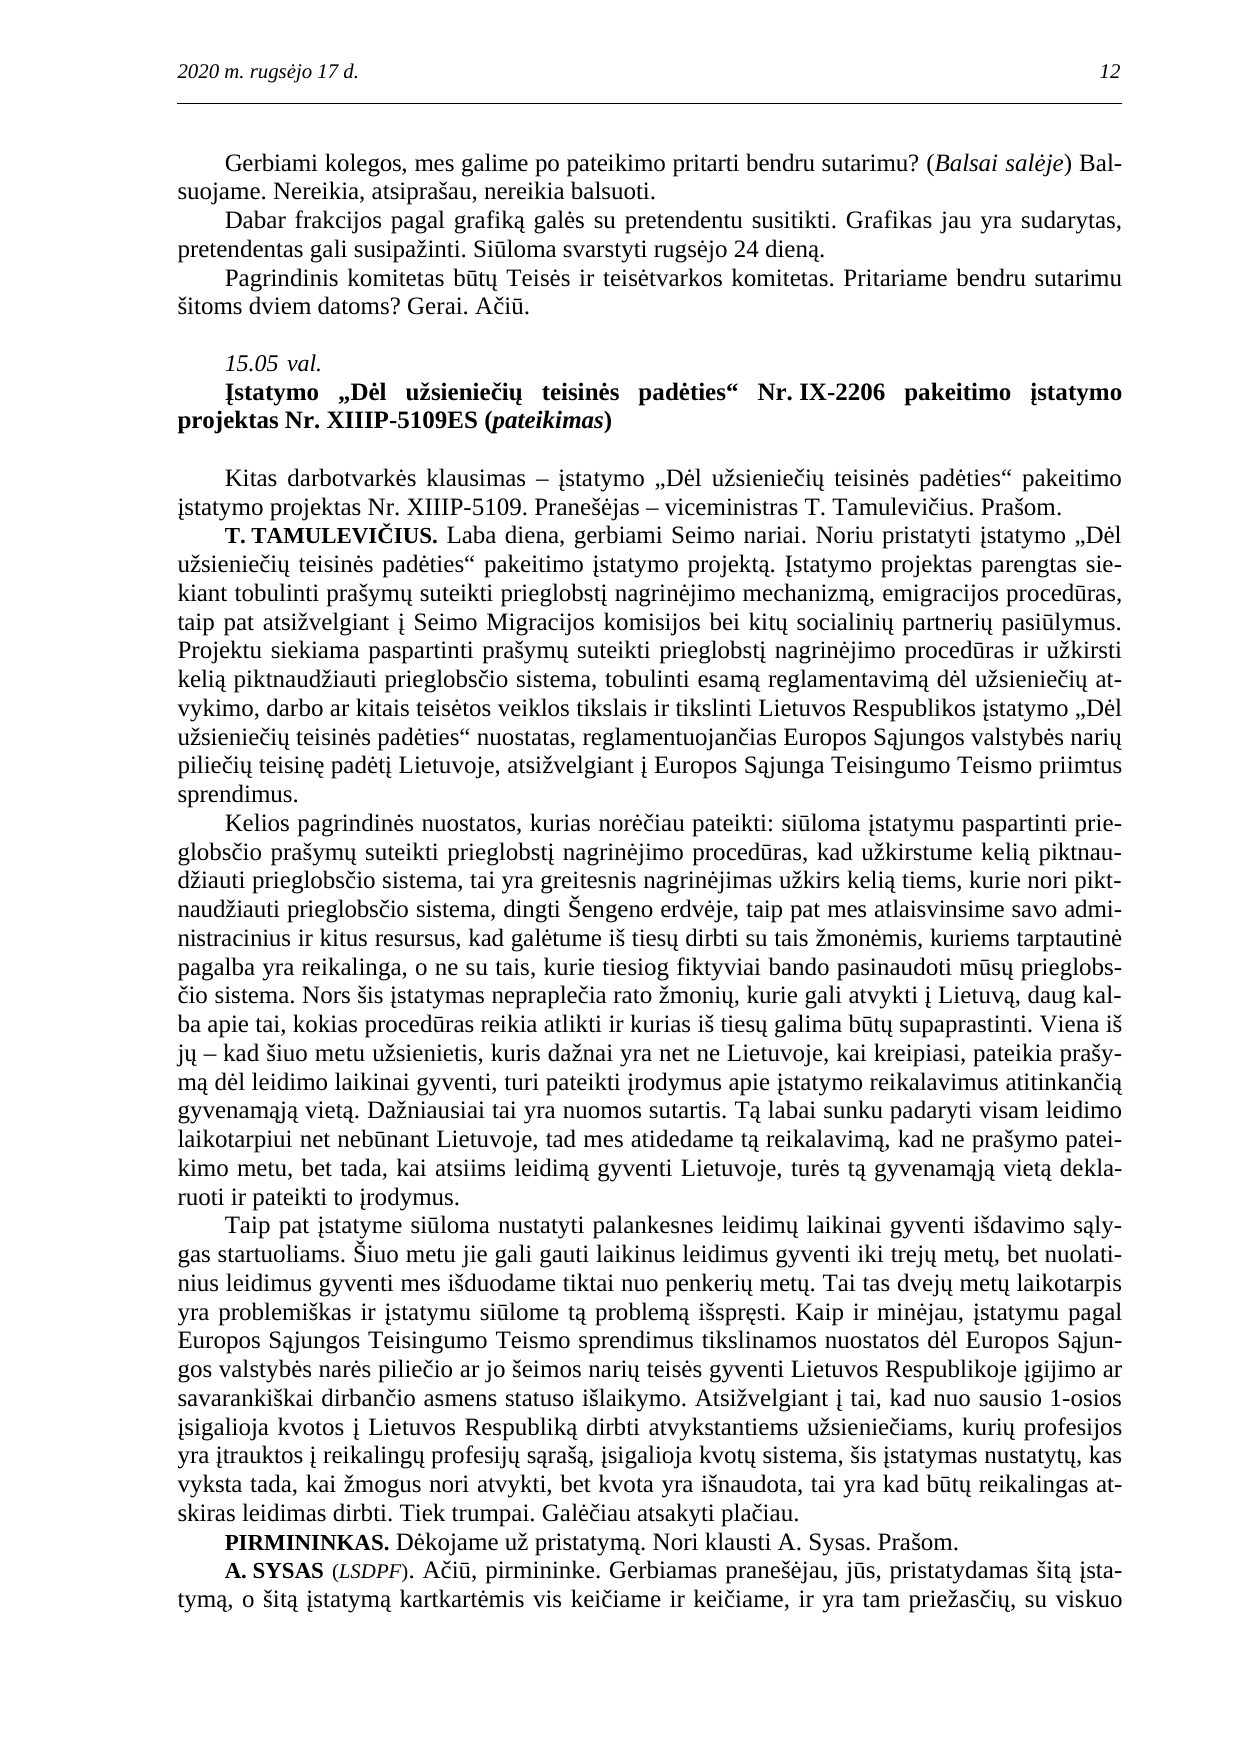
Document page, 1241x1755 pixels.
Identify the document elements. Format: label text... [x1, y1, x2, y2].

text PIRMININKAS. Dė­ko­ja­me už pri­sta­ty­mą. No­ri klaus­ti A. Sy­sas. Pra­šom. [177, 1527, 1122, 1555]
text Pa­grin­di­nis ko­mi­te­tas bū­tų Tei­sės ir tei­sėt­var­kos ko­mi­te­tas. Pri­ta­ria­me ben­dru su­ta­ri­mu ši­toms dviem da­toms? Ge­rai. Ačiū. [177, 263, 1122, 320]
text Ki­tas dar­bo­tvarkės klau­si­mas – įsta­ty­mo „Dėl už­sie­nie­čių tei­si­nės pa­dė­ties“ pa­kei­ti­mo įsta­ty­mo pro­jek­tas Nr. XIIIP-5109. Pra­ne­šė­jas – vi­ce­mi­nist­ras T. Ta­mu­le­vi­čius. Pra­šom. [177, 463, 1122, 520]
text Ger­bia­mi ko­le­gos, mes ga­li­me po pa­tei­ki­mo pri­tar­ti ben­dru su­ta­ri­mu? (Bal­sai sa­lė­je) Bal­suo­ja­me. Ne­rei­kia, at­si­pra­šau, ne­rei­kia bal­suo­ti. [177, 148, 1122, 205]
text Įsta­ty­mo „Dėl už­sie­nie­čių tei­si­nės pa­dė­ties“ Nr. IX-2206 pa­kei­ti­mo įsta­ty­mo projektas Nr. XIIIP-5109ES (pa­tei­ki­mas) [177, 377, 1122, 434]
text Da­bar frak­ci­jos pa­gal gra­fi­ką ga­lės su pre­ten­den­tu su­si­tik­ti. Gra­fi­kas jau yra su­da­ry­tas, pre­ten­den­tas ga­li su­si­pa­žin­ti. Siū­lo­ma svars­ty­ti rug­sė­jo 24 die­ną. [177, 205, 1122, 263]
text Ke­lios pa­grin­di­nės nuo­sta­tos, ku­rias no­rė­čiau pa­teik­ti: siū­lo­ma įsta­ty­mu pa­spar­tin­ti prie­globs­čio pra­šy­mų su­teik­ti prie­globs­tį nag­ri­nė­ji­mo pro­ce­dū­ras, kad už­kirs­tu­me ke­lią pik­tnau­džiau­ti prie­globs­čio sis­te­ma, tai yra grei­tes­nis nag­ri­nė­ji­mas už­kirs ke­lią tiems, ku­rie no­ri pikt­nau­džiau­ti prie­globs­čio sis­te­ma, ding­ti Šen­ge­no erd­vė­je, taip pat mes at­lais­vin­si­me sa­vo ad­mi­nist­ra­ci­nius ir ki­tus re­sur­sus, kad ga­lė­tu­me iš tie­sų dirb­ti su tais žmo­nė­mis, ku­riems tarp­tau­ti­nė pa­gal­ba yra rei­ka­lin­ga, o ne su tais, ku­rie tie­siog fik­ty­viai ban­do pa­si­nau­do­ti mū­sų prie­globs­čio sis­te­ma. Nors šis įsta­ty­mas ne­pra­ple­čia ra­to žmo­nių, ku­rie ga­li at­vyk­ti į Lie­tu­vą, daug kal­ba apie tai, ko­kias pro­ce­dū­ras rei­kia at­lik­ti ir ku­rias iš tie­sų ga­li­ma bū­tų su­pap­ras­tin­ti. Vie­na iš jų – kad šiuo me­tu už­sie­nie­tis, ku­ris daž­nai yra net ne Lie­tu­vo­je, kai krei­pia­si, pa­tei­kia pra­šy­mą dėl lei­di­mo lai­ki­nai gy­ven­ti, tu­ri pa­teik­ti įro­dy­mus apie įsta­ty­mo rei­ka­la­vi­mus ati­tin­kan­čią gy­ve­na­mą­ją vie­tą. Daž­niau­siai tai yra nuo­mos su­tar­tis. Tą la­bai sun­ku pa­da­ry­ti vi­sam lei­di­mo lai­ko­tar­piui net ne­bū­nant Lie­tu­vo­je, tad mes ati­de­da­me tą rei­ka­la­vi­mą, kad ne pra­šy­mo pa­tei­ki­mo me­tu, bet ta­da, kai at­si­ims lei­di­mą gy­ven­ti Lie­tu­vo­je, tu­rės tą gy­ve­na­mą­ją vie­tą de­kla­ruo­ti ir pa­teik­ti to įro­dy­mus. [177, 808, 1122, 1210]
text Taip pat įsta­ty­me siū­lo­ma nu­sta­ty­ti pa­lan­kes­nes lei­di­mų lai­ki­nai gy­ven­ti iš­da­vi­mo są­ly­gas star­tuo­liams. Šiuo me­tu jie ga­li gau­ti lai­ki­nus lei­di­mus gy­ven­ti iki tre­jų me­tų, bet nuo­la­ti­nius lei­di­mus gy­ven­ti mes iš­duo­da­me tik­tai nuo pen­ke­rių me­tų. Tai tas dve­jų me­tų lai­ko­tar­pis yra pro­blemiš­kas ir įsta­ty­mu siū­lo­me tą pro­ble­mą iš­spręs­ti. Kaip ir mi­nė­jau, įsta­ty­mu pa­gal Eu­ro­pos Są­jun­gos Tei­sin­gu­mo Teis­mo spren­di­mus tiks­li­na­mos nuo­sta­tos dėl Eu­ro­pos Są­jun­gos vals­ty­bės na­rės pi­lie­čio ar jo šei­mos na­rių tei­sės gy­ven­ti Lie­tu­vos Res­pub­li­ko­je įgi­ji­mo ar sa­va­ran­kiš­kai dir­ban­čio as­mens sta­tu­so iš­lai­ky­mo. At­si­žvel­giant į tai, kad nuo sau­sio 1-osios įsi­ga­lio­ja kvo­tos į Lie­tu­vos Res­pub­li­ką dirb­ti at­vyks­tan­tiems už­sie­nie­čiams, ku­rių pro­fe­si­jos yra įtrauk­tos į rei­ka­lin­gų pro­fe­si­jų są­ra­šą, įsi­ga­lio­ja kvo­tų sis­te­ma, šis įsta­ty­mas nu­sta­ty­tų, kas vyks­ta ta­da, kai žmo­gus no­ri at­vyk­ti, bet kvo­ta yra iš­nau­do­ta, tai yra kad bū­tų rei­ka­lin­gas at­ski­ras lei­di­mas dirb­ti. Tiek trum­pai. Ga­lė­čiau at­sa­ky­ti pla­čiau. [177, 1210, 1122, 1527]
text 15.05 val. [224, 349, 1122, 377]
text T. TAMULEVIČIUS. La­ba die­na, ger­bia­mi Sei­mo na­riai. No­riu pri­sta­ty­ti įsta­ty­mo „Dėl už­sie­nie­čių tei­si­nės pa­dė­ties“ pa­kei­ti­mo įsta­ty­mo pro­jek­tą. Įsta­ty­mo pro­jek­tas pa­reng­tas sie­kiant to­bu­lin­ti pra­šy­mų su­teik­ti prie­globs­tį nag­ri­nė­jimo me­cha­niz­mą, emig­ra­ci­jos pro­ce­dū­ras, taip pat at­si­žvel­giant į Sei­mo Mig­ra­ci­jos ko­mi­si­jos bei ki­tų so­cia­li­nių part­ne­rių pa­siū­ly­mus. Pro­jek­tu sie­kia­ma pa­spar­tin­ti pra­šy­mų su­teik­ti prie­globs­tį nag­ri­nė­ji­mo pro­ce­dū­ras ir už­kirs­ti ke­lią pik­tnau­džiau­ti prie­globs­čio sis­te­ma, to­bu­lin­ti esa­mą reg­la­men­ta­vi­mą dėl už­sie­nie­čių at­vy­ki­mo, dar­bo ar ki­tais tei­sė­tos veik­los tiks­lais ir tiks­lin­ti Lie­tu­vos Res­pub­li­kos įsta­ty­mo „Dėl už­sie­nie­čių tei­si­nės pa­dė­ties“ nuo­sta­tas, reg­la­men­tuo­jan­čias Eu­ro­pos Są­jun­gos vals­ty­bės na­rių pi­lie­čių tei­si­nę pa­dė­tį Lie­tu­vo­je, at­si­žvel­giant į Eu­ro­pos Są­jun­ga Tei­sin­gu­mo Teis­mo pri­im­tus spren­di­mus. [177, 520, 1122, 808]
text A. SYSAS (LSDPF). Ačiū, pir­mi­nin­ke. Ger­bia­mas pra­ne­šė­jau, jūs, pri­sta­ty­da­mas ši­tą įsta­ty­mą, o ši­tą įsta­ty­mą kart­kar­tė­mis vis kei­čia­me ir kei­čia­me, ir yra tam prie­žas­čių, su vis­kuo [177, 1555, 1122, 1613]
